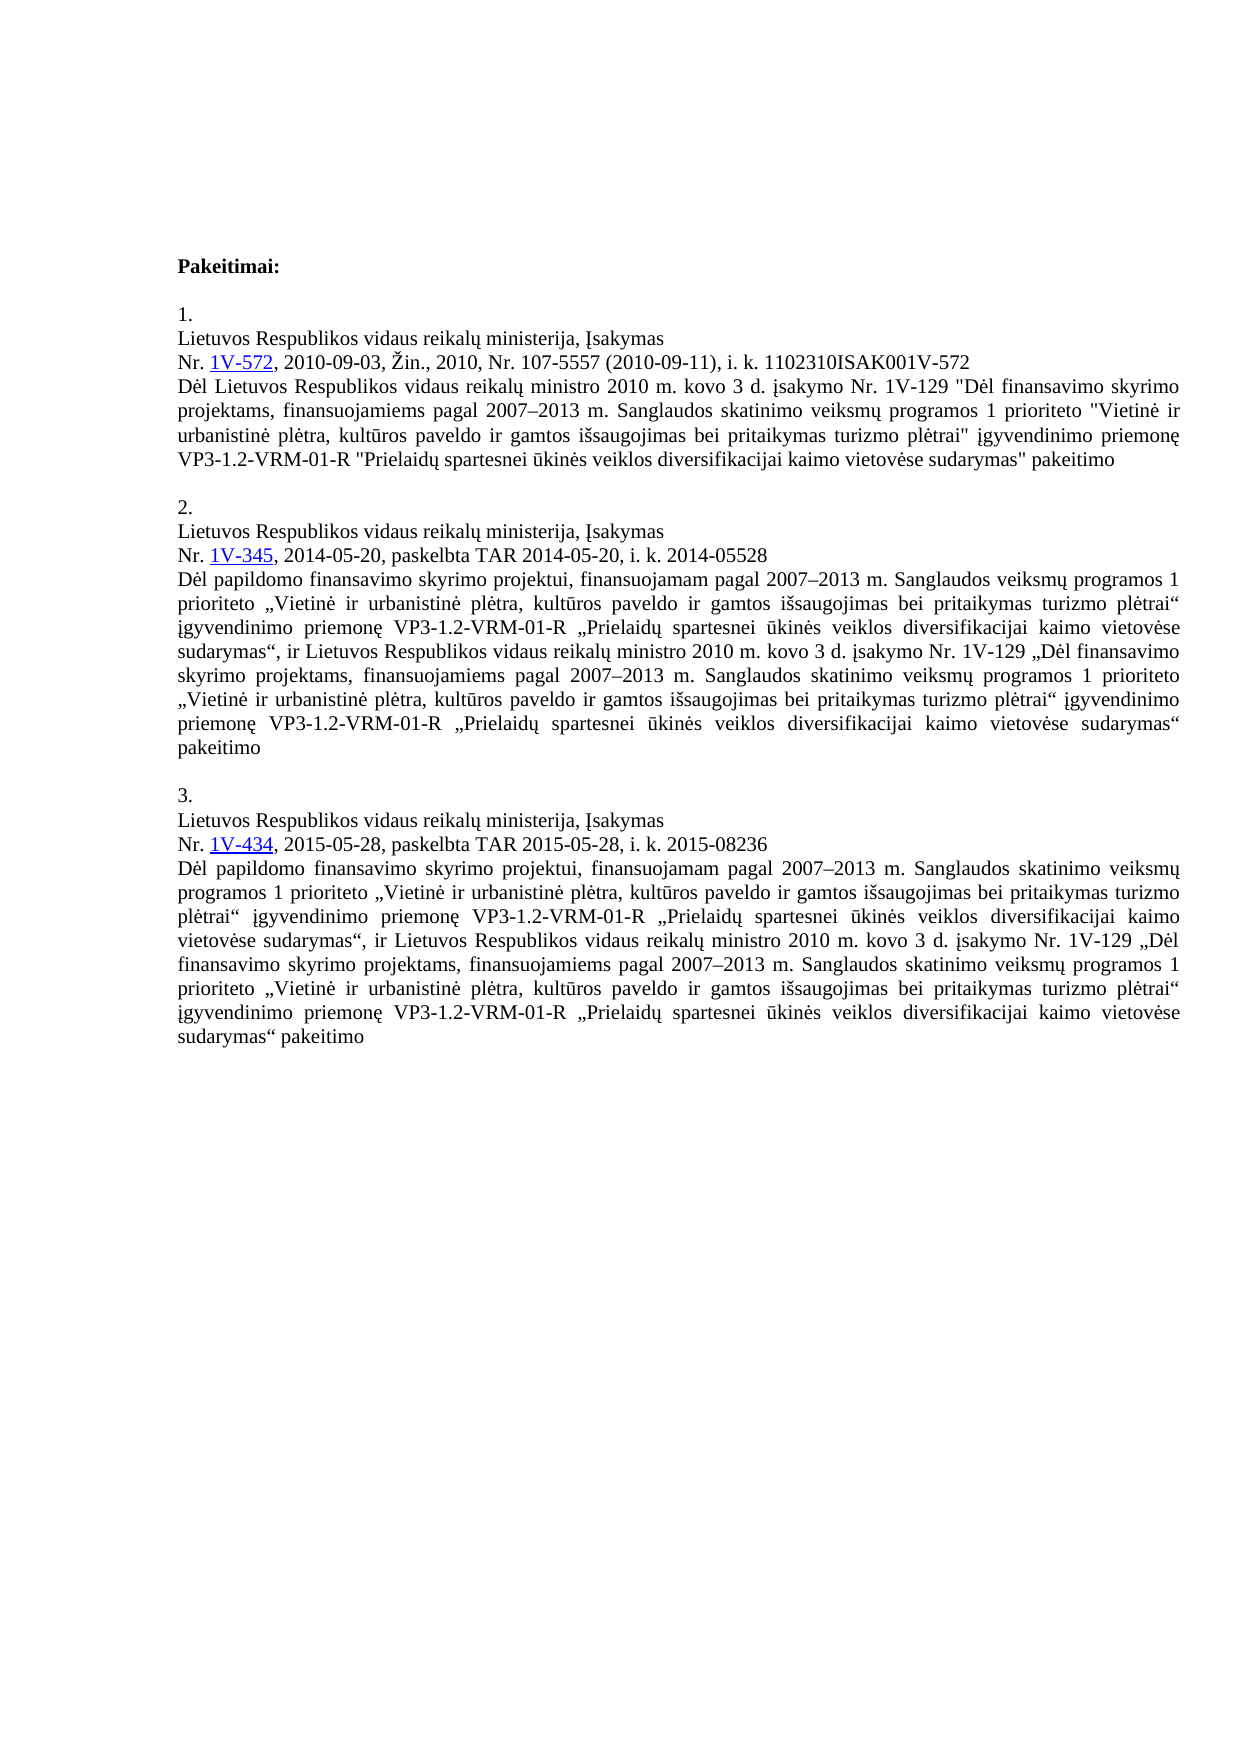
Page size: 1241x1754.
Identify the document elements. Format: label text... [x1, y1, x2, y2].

text 2. [177, 495, 1181, 519]
text Nr. 1V-345, 2014-05-20, paskelbta TAR 2014-05-20, i. k. 2014-05528 [177, 543, 1181, 567]
text Lietuvos Respublikos vidaus reikalų ministerija, Įsakymas [177, 326, 1181, 350]
text Lietuvos Respublikos vidaus reikalų ministerija, Įsakymas [177, 807, 1181, 832]
text Dėl papildomo finansavimo skyrimo projektui, finansuojamam pagal 2007–2013 m. Sanglaudos veiksmų programos 1 prioriteto „Vietinė ir urbanistinė plėtra, kultūros paveldo ir gamtos išsaugojimas bei pritaikymas turizmo plėtrai“ įgyvendinimo priemonę VP3-1.2-VRM-01-R „Prielaidų spartesnei ūkinės veiklos diversifikacijai kaimo vietovėse sudarymas“, ir Lietuvos Respublikos vidaus reikalų ministro 2010 m. kovo 3 d. įsakymo Nr. 1V-129 „Dėl finansavimo skyrimo projektams, finansuojamiems pagal 2007–2013 m. Sanglaudos skatinimo veiksmų programos 1 prioriteto „Vietinė ir urbanistinė plėtra, kultūros paveldo ir gamtos išsaugojimas bei pritaikymas turizmo plėtrai“ įgyvendinimo priemonę VP3-1.2-VRM-01-R „Prielaidų spartesnei ūkinės veiklos diversifikacijai kaimo vietovėse sudarymas“ pakeitimo [177, 567, 1181, 759]
text Pakeitimai: [177, 254, 1181, 278]
text Lietuvos Respublikos vidaus reikalų ministerija, Įsakymas [177, 519, 1181, 543]
text Dėl papildomo finansavimo skyrimo projektui, finansuojamam pagal 2007–2013 m. Sanglaudos skatinimo veiksmų programos 1 prioriteto „Vietinė ir urbanistinė plėtra, kultūros paveldo ir gamtos išsaugojimas bei pritaikymas turizmo plėtrai“ įgyvendinimo priemonę VP3-1.2-VRM-01-R „Prielaidų spartesnei ūkinės veiklos diversifikacijai kaimo vietovėse sudarymas“, ir Lietuvos Respublikos vidaus reikalų ministro 2010 m. kovo 3 d. įsakymo Nr. 1V-129 „Dėl finansavimo skyrimo projektams, finansuojamiems pagal 2007–2013 m. Sanglaudos skatinimo veiksmų programos 1 prioriteto „Vietinė ir urbanistinė plėtra, kultūros paveldo ir gamtos išsaugojimas bei pritaikymas turizmo plėtrai“ įgyvendinimo priemonę VP3-1.2-VRM-01-R „Prielaidų spartesnei ūkinės veiklos diversifikacijai kaimo vietovėse sudarymas“ pakeitimo [177, 856, 1181, 1048]
text 1. [177, 302, 1181, 326]
text Dėl Lietuvos Respublikos vidaus reikalų ministro 2010 m. kovo 3 d. įsakymo Nr. 1V-129 "Dėl finansavimo skyrimo projektams, finansuojamiems pagal 2007–2013 m. Sanglaudos skatinimo veiksmų programos 1 prioriteto "Vietinė ir urbanistinė plėtra, kultūros paveldo ir gamtos išsaugojimas bei pritaikymas turizmo plėtrai" įgyvendinimo priemonę VP3-1.2-VRM-01-R "Prielaidų spartesnei ūkinės veiklos diversifikacijai kaimo vietovėse sudarymas" pakeitimo [177, 374, 1181, 471]
text 3. [177, 783, 1181, 807]
text Nr. 1V-434, 2015-05-28, paskelbta TAR 2015-05-28, i. k. 2015-08236 [177, 832, 1181, 856]
text Nr. 1V-572, 2010-09-03, Žin., 2010, Nr. 107-5557 (2010-09-11), i. k. 1102310ISAK001V-572 [177, 350, 1181, 374]
